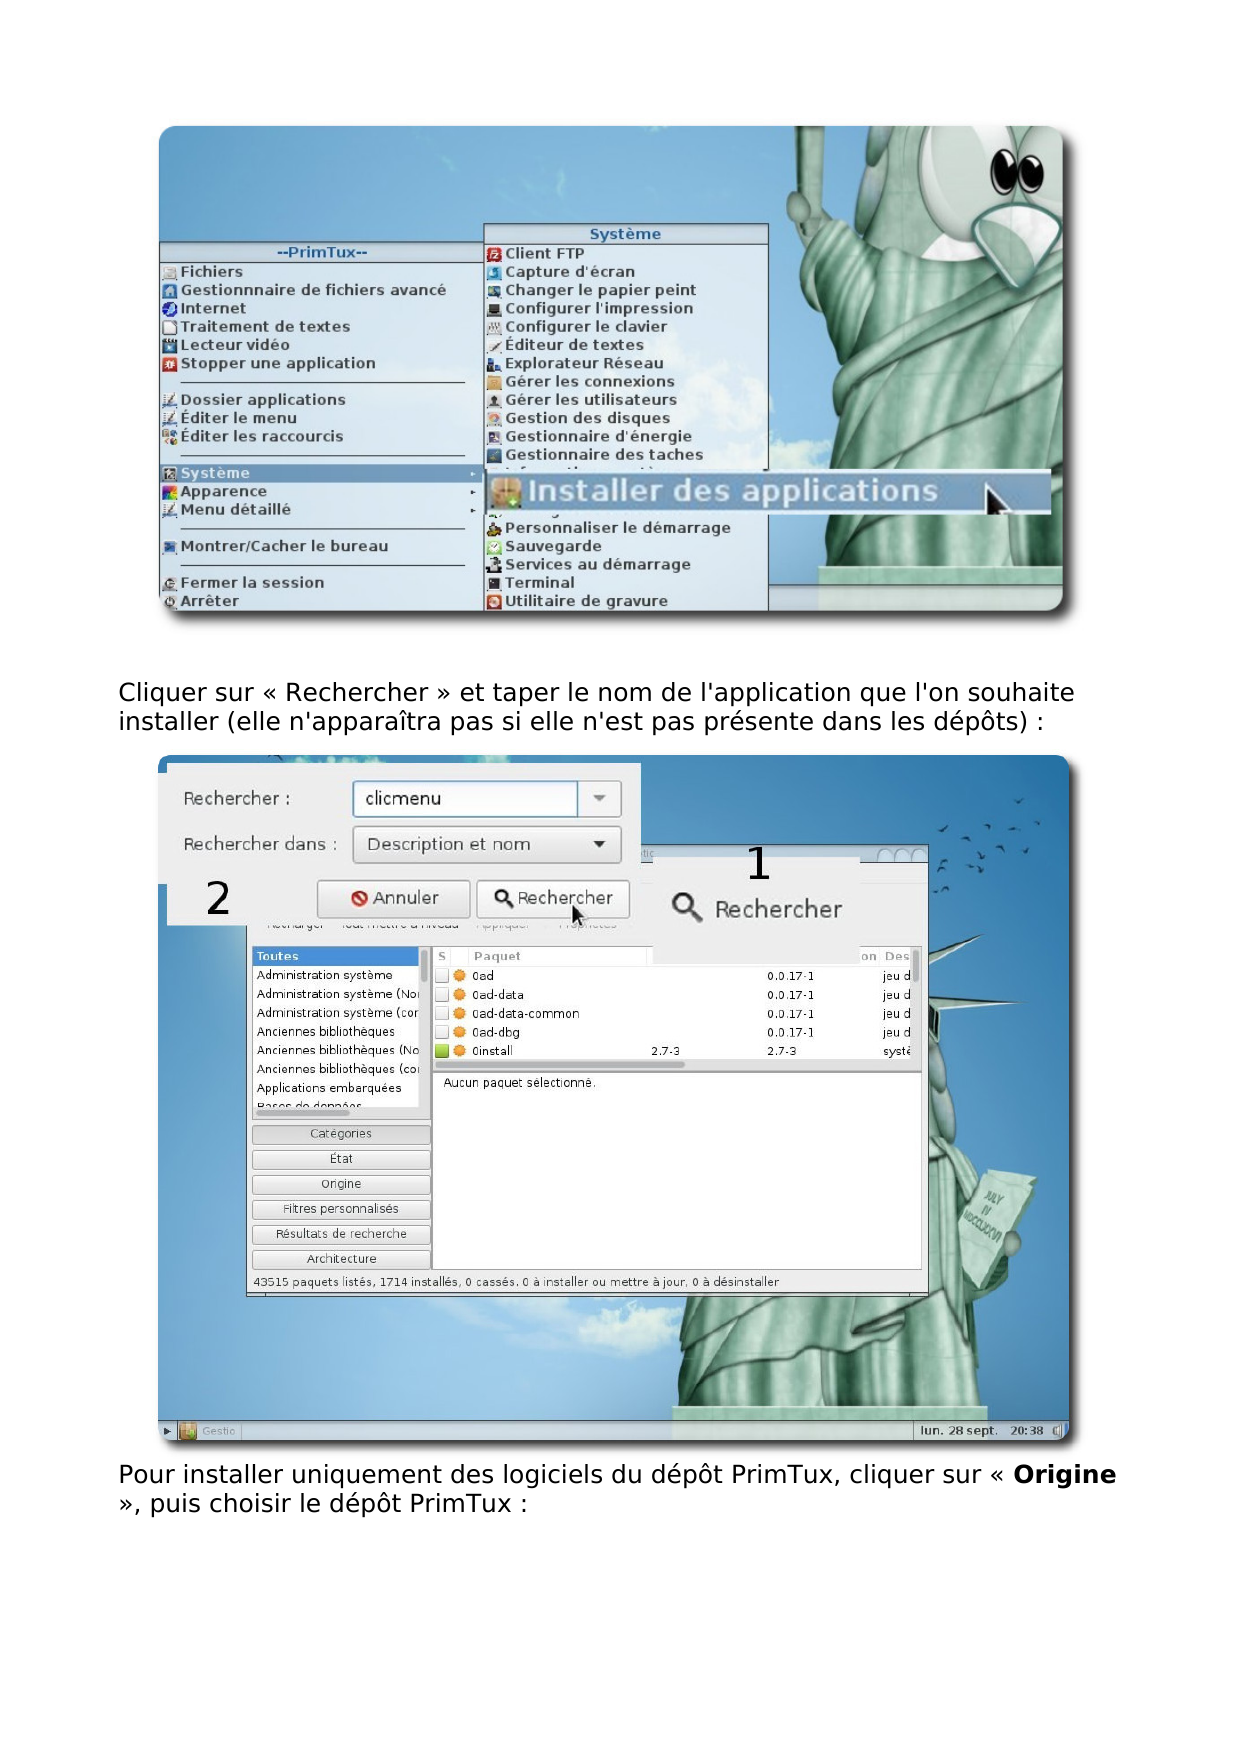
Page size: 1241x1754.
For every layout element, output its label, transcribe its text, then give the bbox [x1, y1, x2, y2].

text Cliquer sur « Rechercher » et taper le nom de l'application que l'on souhaite installer (elle n'apparaîtra pas si elle n'est pas présente dans les dépôts) : [118, 678, 1122, 737]
picture [151, 749, 1089, 1460]
picture [151, 118, 1089, 637]
text Pour installer uniquement des logiciels du dépôt PrimTux, cliquer sur « Origine », puis choisir le dépôt PrimTux : [118, 1055, 1122, 1518]
